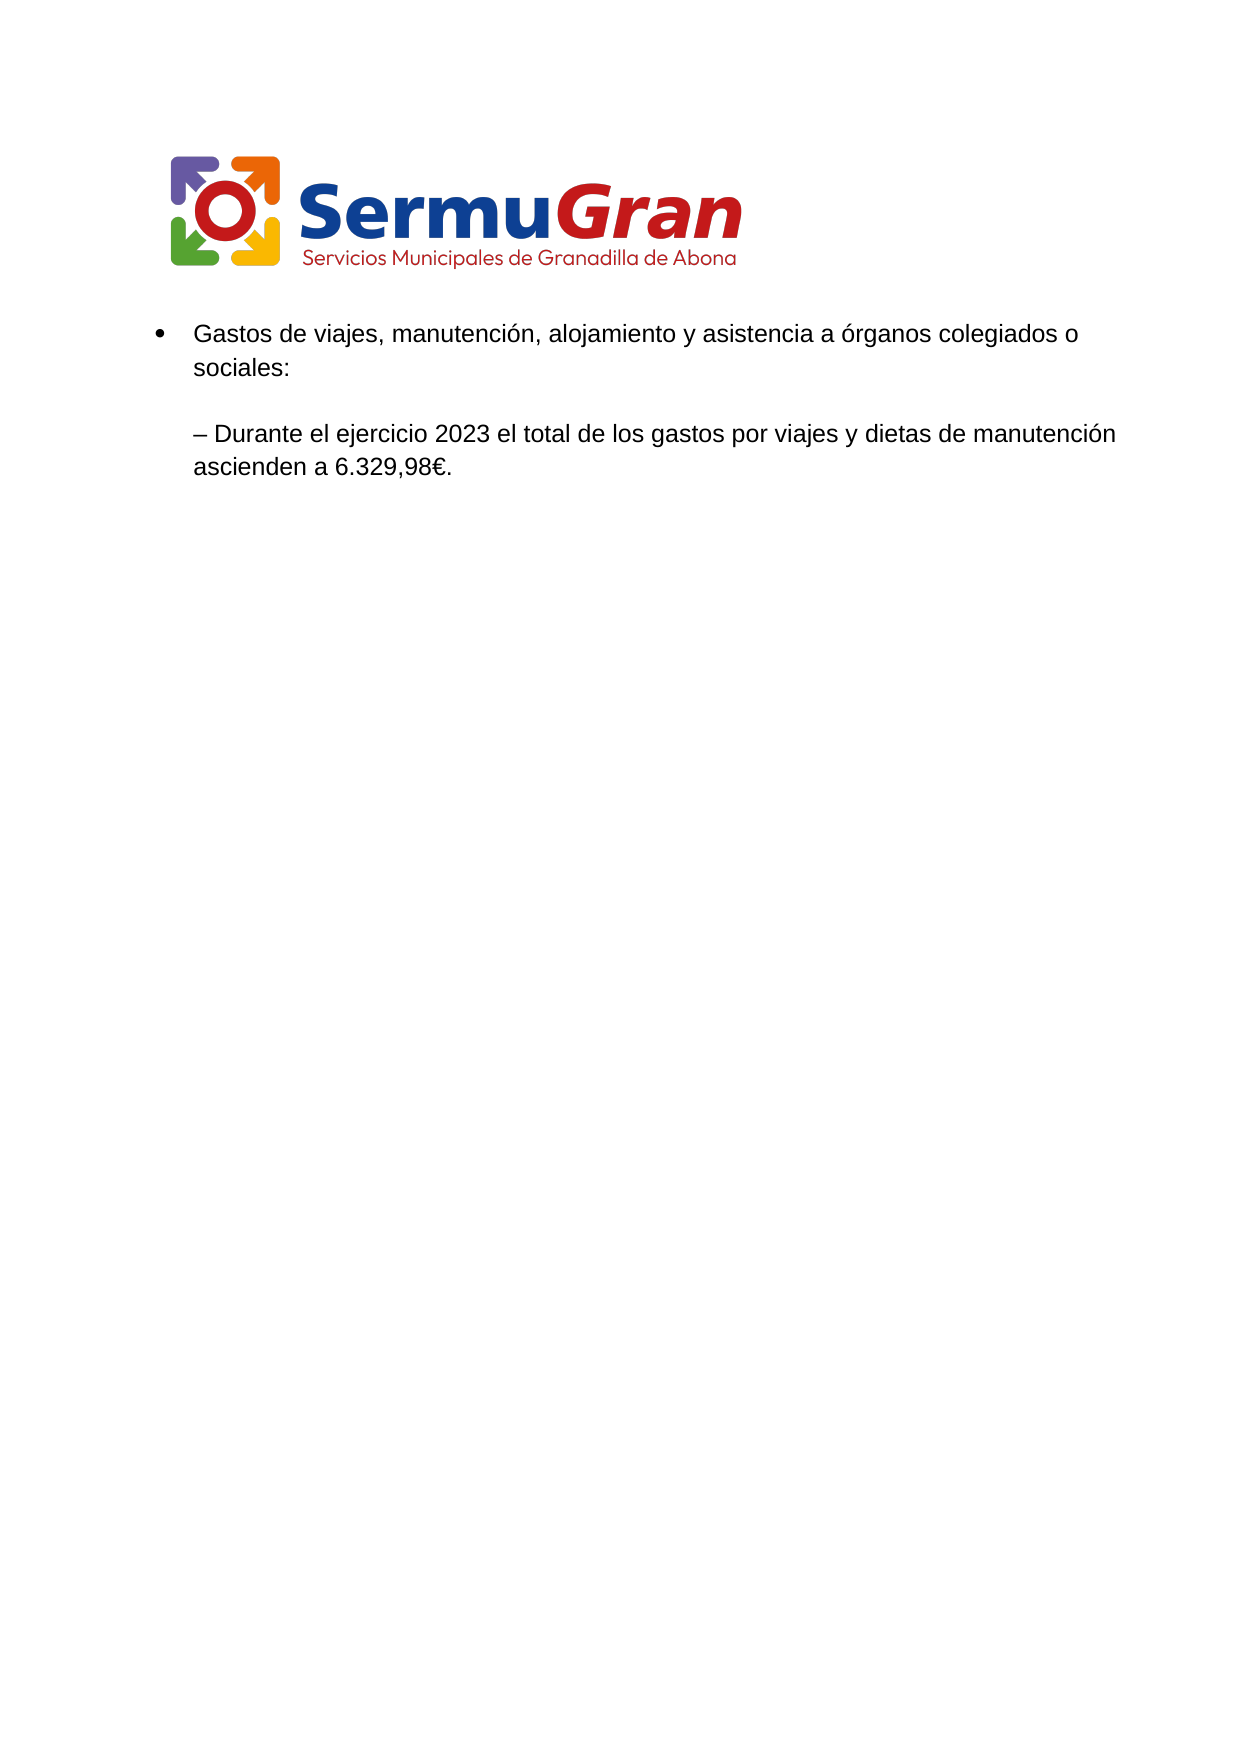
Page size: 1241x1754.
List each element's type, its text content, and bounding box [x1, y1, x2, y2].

picture [144, 164, 768, 249]
list Gastos de viajes, manutención, alojamiento y asistencia a órganos colegiados o sociales: – Durante el ejercicio 2023 el total de los gastos por viajes y dietas de manutención ascienden a 6.329,98€. [156, 319, 1122, 480]
